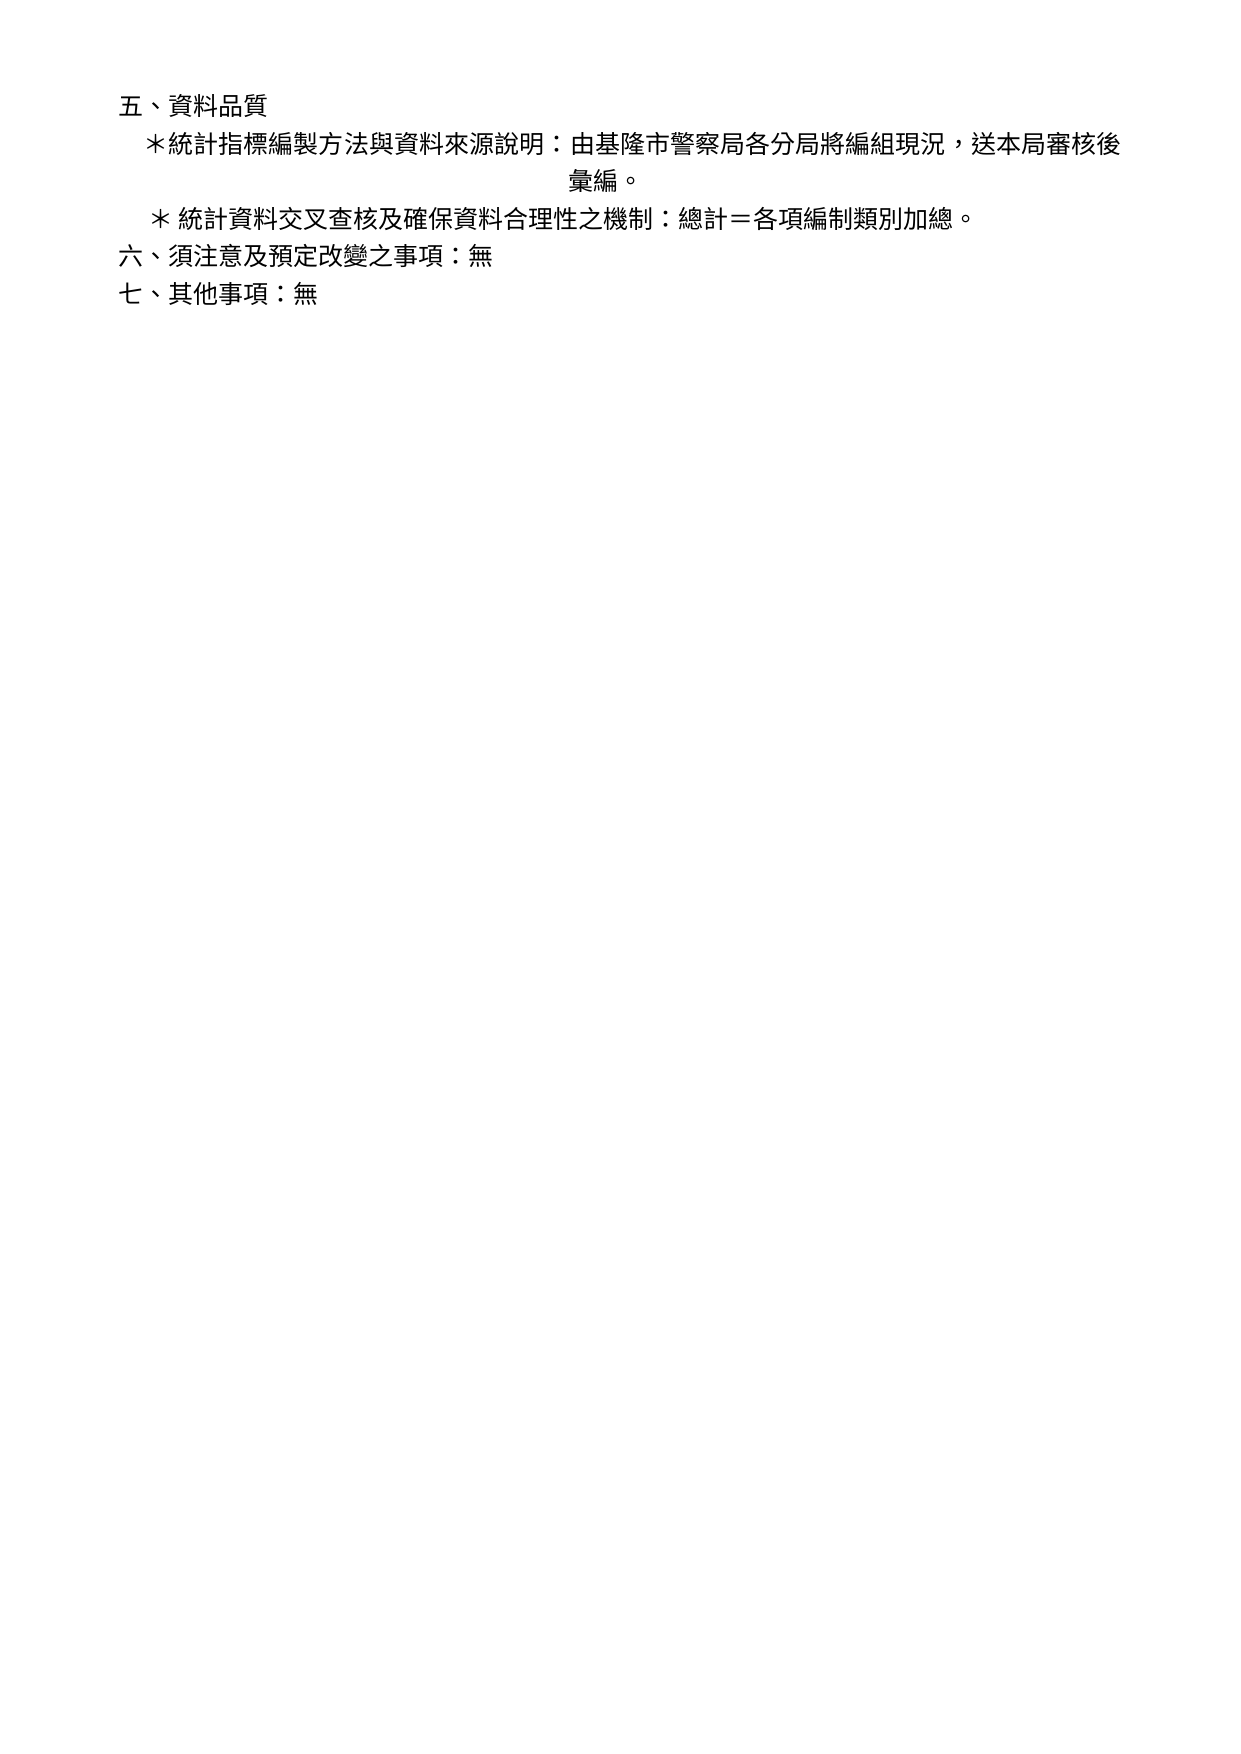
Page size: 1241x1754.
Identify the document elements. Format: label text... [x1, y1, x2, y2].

text ＊統計指標編製方法與資料來源說明：由基隆市警察局各分局將編組現況，送本局審核後彙編。 [143, 123, 1122, 198]
text 五、資料品質 [118, 86, 1122, 123]
text 七、其他事項：無 [118, 273, 1122, 311]
text 六、須注意及預定改變之事項：無 [118, 236, 1122, 273]
list 統計資料交叉查核及確保資料合理性之機制：總計＝各項編制類別加總。 [149, 198, 1122, 236]
